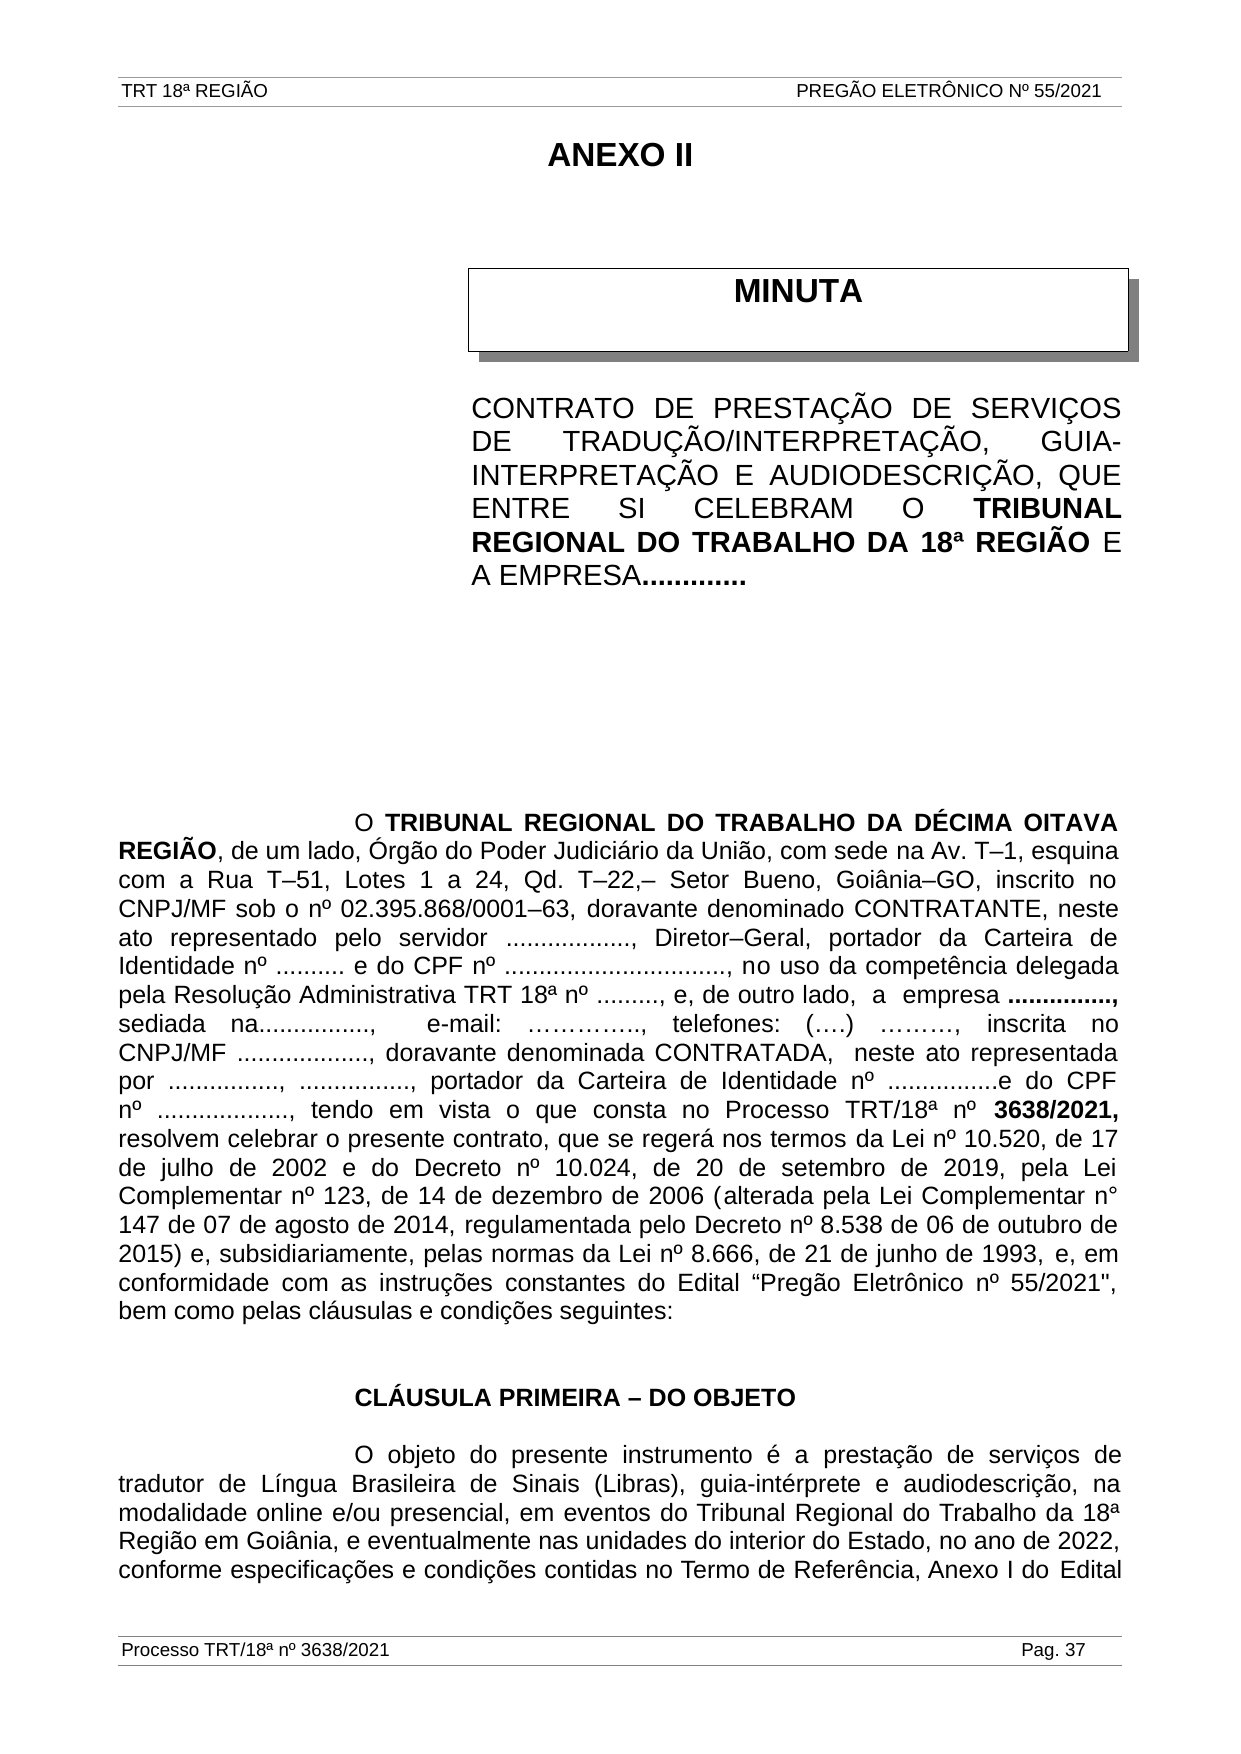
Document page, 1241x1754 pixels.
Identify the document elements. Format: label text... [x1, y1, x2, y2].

text MINUTA [469, 269, 1128, 310]
text O objeto do presente instrumento é a prestação de serviços de tradutor de Língua Brasileira de Sinais (Libras), guia-intérprete e audiodescrição, na modalidade online e/ou presencial, em eventos do Tribunal Regional do Trabalho da 18ª Região em Goiânia, e eventualmente nas unidades do interior do Estado, no ano de 2022, conforme especificações e condições contidas no Termo de Referência, Anexo I do Edital [118, 1440, 1122, 1584]
text O TRIBUNAL REGIONAL DO TRABALHO DA DÉCIMA OITAVA REGIÃO, de um lado, Órgão do Poder Judiciário da União, com sede na Av. T–1, esquina com a Rua T–51, Lotes 1 a 24, Qd. T–22,– Setor Bueno, Goiânia–GO, inscrito no CNPJ/MF sob o nº 02.395.868/0001–63, doravante denominado CONTRATANTE, neste ato representado pelo servidor .................., Diretor–Geral, portador da Carteira de Identidade nº .......... e do CPF nº ................................, no uso da competência delegada pela Resolução Administrativa TRT 18ª nº ........., e, de outro lado, a empresa ..............., sediada na................, e-mail: ………….., telefones: (….) ………, inscrita no CNPJ/MF ..................., doravante denominada CONTRATADA, neste ato representada por ................, ................, portador da Carteira de Identidade nº ................e do CPF nº ..................., tendo em vista o que consta no Processo TRT/18ª nº 3638/2021, resolvem celebrar o presente contrato, que se regerá nos termos da Lei nº 10.520, de 17 de julho de 2002 e do Decreto nº 10.024, de 20 de setembro de 2019, pela Lei Complementar nº 123, de 14 de dezembro de 2006 (alterada pela Lei Complementar n° 147 de 07 de agosto de 2014, regulamentada pelo Decreto nº 8.538 de 06 de outubro de 2015) e, subsidiariamente, pelas normas da Lei nº 8.666, de 21 de junho de 1993, e, em conformidade com as instruções constantes do Edital “Pregão Eletrônico nº 55/2021", bem como pelas cláusulas e condições seguintes: [118, 808, 1119, 1325]
text ANEXO II [118, 136, 1122, 174]
text CLÁUSULA PRIMEIRA – DO OBJETO [118, 1383, 1116, 1411]
text CONTRATO DE PRESTAÇÃO DE SERVIÇOS DE TRADUÇÃO/INTERPRETAÇÃO, GUIA-INTERPRETAÇÃO E AUDIODESCRIÇÃO, QUE ENTRE SI CELEBRAM O TRIBUNAL REGIONAL DO TRABALHO DA 18ª REGIÃO E A EMPRESA............. [471, 391, 1122, 592]
